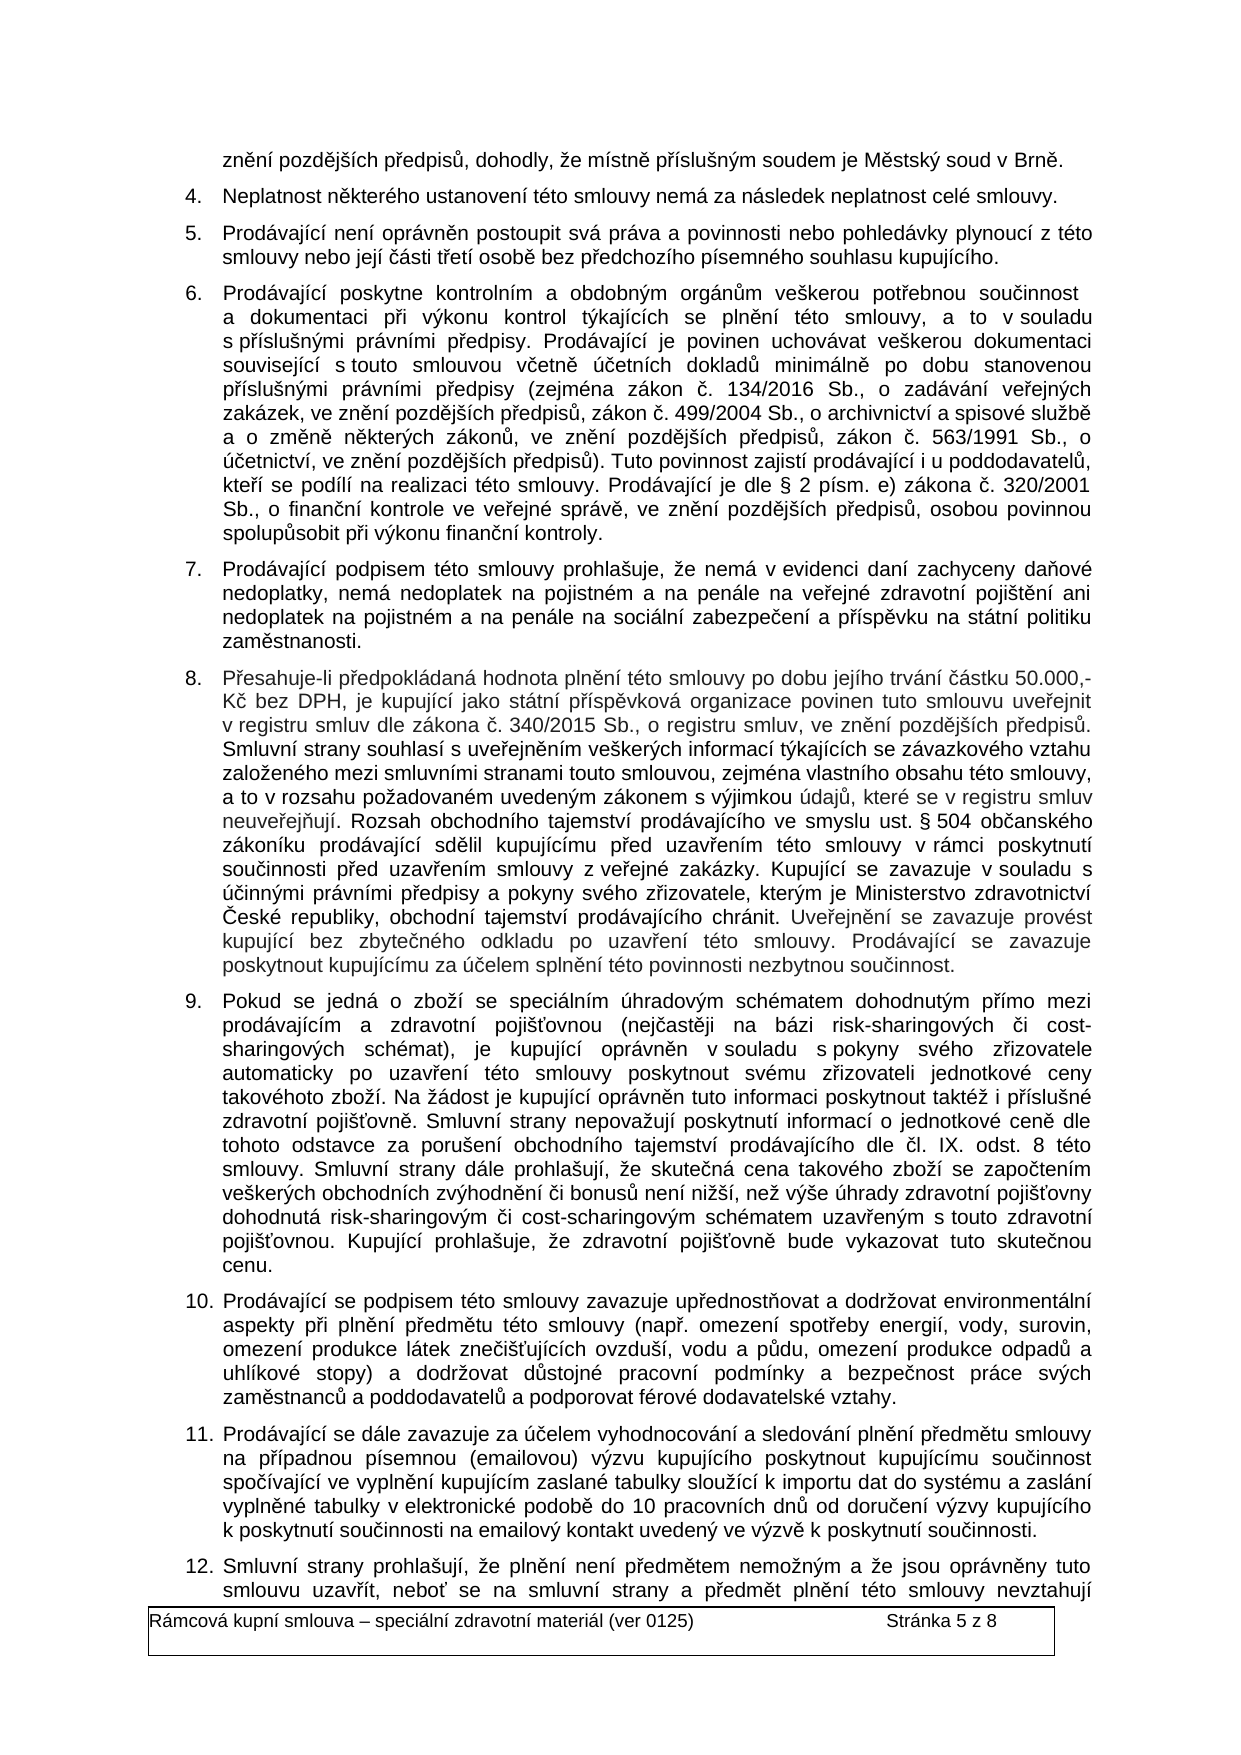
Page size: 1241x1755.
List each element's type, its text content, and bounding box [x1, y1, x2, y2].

list Smluvní strany prohlašují, že plnění není předmětem nemožným a že jsou oprávněny tuto smlouvu uzavřít, neboť se na smluvní strany a předmět plnění této smlouvy nevztahují [185, 1554, 1093, 1602]
list Přesahuje-li předpokládaná hodnota plnění této smlouvy po dobu jejího trvání částku 50.000,- Kč bez DPH, je kupující jako státní příspěvková organizace povinen tuto smlouvu uveřejnit v registru smluv dle zákona č. 340/2015 Sb., o registru smluv, ve znění pozdějších předpisů. Smluvní strany souhlasí s uveřejněním veškerých informací týkajících se závazkového vztahu založeného mezi smluvními stranami touto smlouvou, zejména vlastního obsahu této smlouvy, a to v rozsahu požadovaném uvedeným zákonem s výjimkou údajů, které se v registru smluv neuveřejňují. Rozsah obchodního tajemství prodávajícího ve smyslu ust. § 504 občanského zákoníku prodávající sdělil kupujícímu před uzavřením této smlouvy v rámci poskytnutí součinnosti před uzavřením smlouvy z veřejné zakázky. Kupující se zavazuje v souladu s účinnými právními předpisy a pokyny svého zřizovatele, kterým je Ministerstvo zdravotnictví České republiky, obchodní tajemství prodávajícího chránit. Uveřejnění se zavazuje provést kupující bez zbytečného odkladu po uzavření této smlouvy. Prodávající se zavazuje poskytnout kupujícímu za účelem splnění této povinnosti nezbytnou součinnost. [185, 665, 1093, 977]
list Prodávající není oprávněn postoupit svá práva a povinnosti nebo pohledávky plynoucí z této smlouvy nebo její části třetí osobě bez předchozího písemného souhlasu kupujícího. [185, 221, 1093, 268]
list znění pozdějších předpisů, dohodly, že místně příslušným soudem je Městský soud v Brně. [185, 148, 1093, 172]
list Pokud se jedná o zboží se speciálním úhradovým schématem dohodnutým přímo mezi prodávajícím a zdravotní pojišťovnou (nejčastěji na bázi risk-sharingových či cost-sharingových schémat), je kupující oprávněn v souladu s pokyny svého zřizovatele automaticky po uzavření této smlouvy poskytnout svému zřizovateli jednotkové ceny takovéhoto zboží. Na žádost je kupující oprávněn tuto informaci poskytnout taktéž i příslušné zdravotní pojišťovně. Smluvní strany nepovažují poskytnutí informací o jednotkové ceně dle tohoto odstavce za porušení obchodního tajemství prodávajícího dle čl. IX. odst. 8 této smlouvy. Smluvní strany dále prohlašují, že skutečná cena takového zboží se započtením veškerých obchodních zvýhodnění či bonusů není nižší, než výše úhrady zdravotní pojišťovny dohodnutá risk-sharingovým či cost-scharingovým schématem uzavřeným s touto zdravotní pojišťovnou. Kupující prohlašuje, že zdravotní pojišťovně bude vykazovat tuto skutečnou cenu. [185, 989, 1093, 1277]
list Prodávající poskytne kontrolním a obdobným orgánům veškerou potřebnou součinnost a dokumentaci při výkonu kontrol týkajících se plnění této smlouvy, a to v souladu s příslušnými právními předpisy. Prodávající je povinen uchovávat veškerou dokumentaci související s touto smlouvou včetně účetních dokladů minimálně po dobu stanovenou příslušnými právními předpisy (zejména zákon č. 134/2016 Sb., o zadávání veřejných zakázek, ve znění pozdějších předpisů, zákon č. 499/2004 Sb., o archivnictví a spisové službě a o změně některých zákonů, ve znění pozdějších předpisů, zákon č. 563/1991 Sb., o účetnictví, ve znění pozdějších předpisů). Tuto povinnost zajistí prodávající i u poddodavatelů, kteří se podílí na realizaci této smlouvy. Prodávající je dle § 2 písm. e) zákona č. 320/2001 Sb., o finanční kontrole ve veřejné správě, ve znění pozdějších předpisů, osobou povinnou spolupůsobit při výkonu finanční kontroly. [185, 281, 1093, 544]
list Prodávající se podpisem této smlouvy zavazuje upřednostňovat a dodržovat environmentální aspekty při plnění předmětu této smlouvy (např. omezení spotřeby energií, vody, surovin, omezení produkce látek znečišťujících ovzduší, vodu a půdu, omezení produkce odpadů a uhlíkové stopy) a dodržovat důstojné pracovní podmínky a bezpečnost práce svých zaměstnanců a poddodavatelů a podporovat férové dodavatelské vztahy. [185, 1289, 1093, 1409]
list Prodávající podpisem této smlouvy prohlašuje, že nemá v evidenci daní zachyceny daňové nedoplatky, nemá nedoplatek na pojistném a na penále na veřejné zdravotní pojištění ani nedoplatek na pojistném a na penále na sociální zabezpečení a příspěvku na státní politiku zaměstnanosti. [185, 557, 1093, 653]
list Neplatnost některého ustanovení této smlouvy nemá za následek neplatnost celé smlouvy. [185, 184, 1093, 208]
list Prodávající se dále zavazuje za účelem vyhodnocování a sledování plnění předmětu smlouvy na případnou písemnou (emailovou) výzvu kupujícího poskytnout kupujícímu součinnost spočívající ve vyplnění kupujícím zaslané tabulky sloužící k importu dat do systému a zaslání vyplněné tabulky v elektronické podobě do 10 pracovních dnů od doručení výzvy kupujícího k poskytnutí součinnosti na emailový kontakt uvedený ve výzvě k poskytnutí součinnosti. [185, 1422, 1093, 1541]
